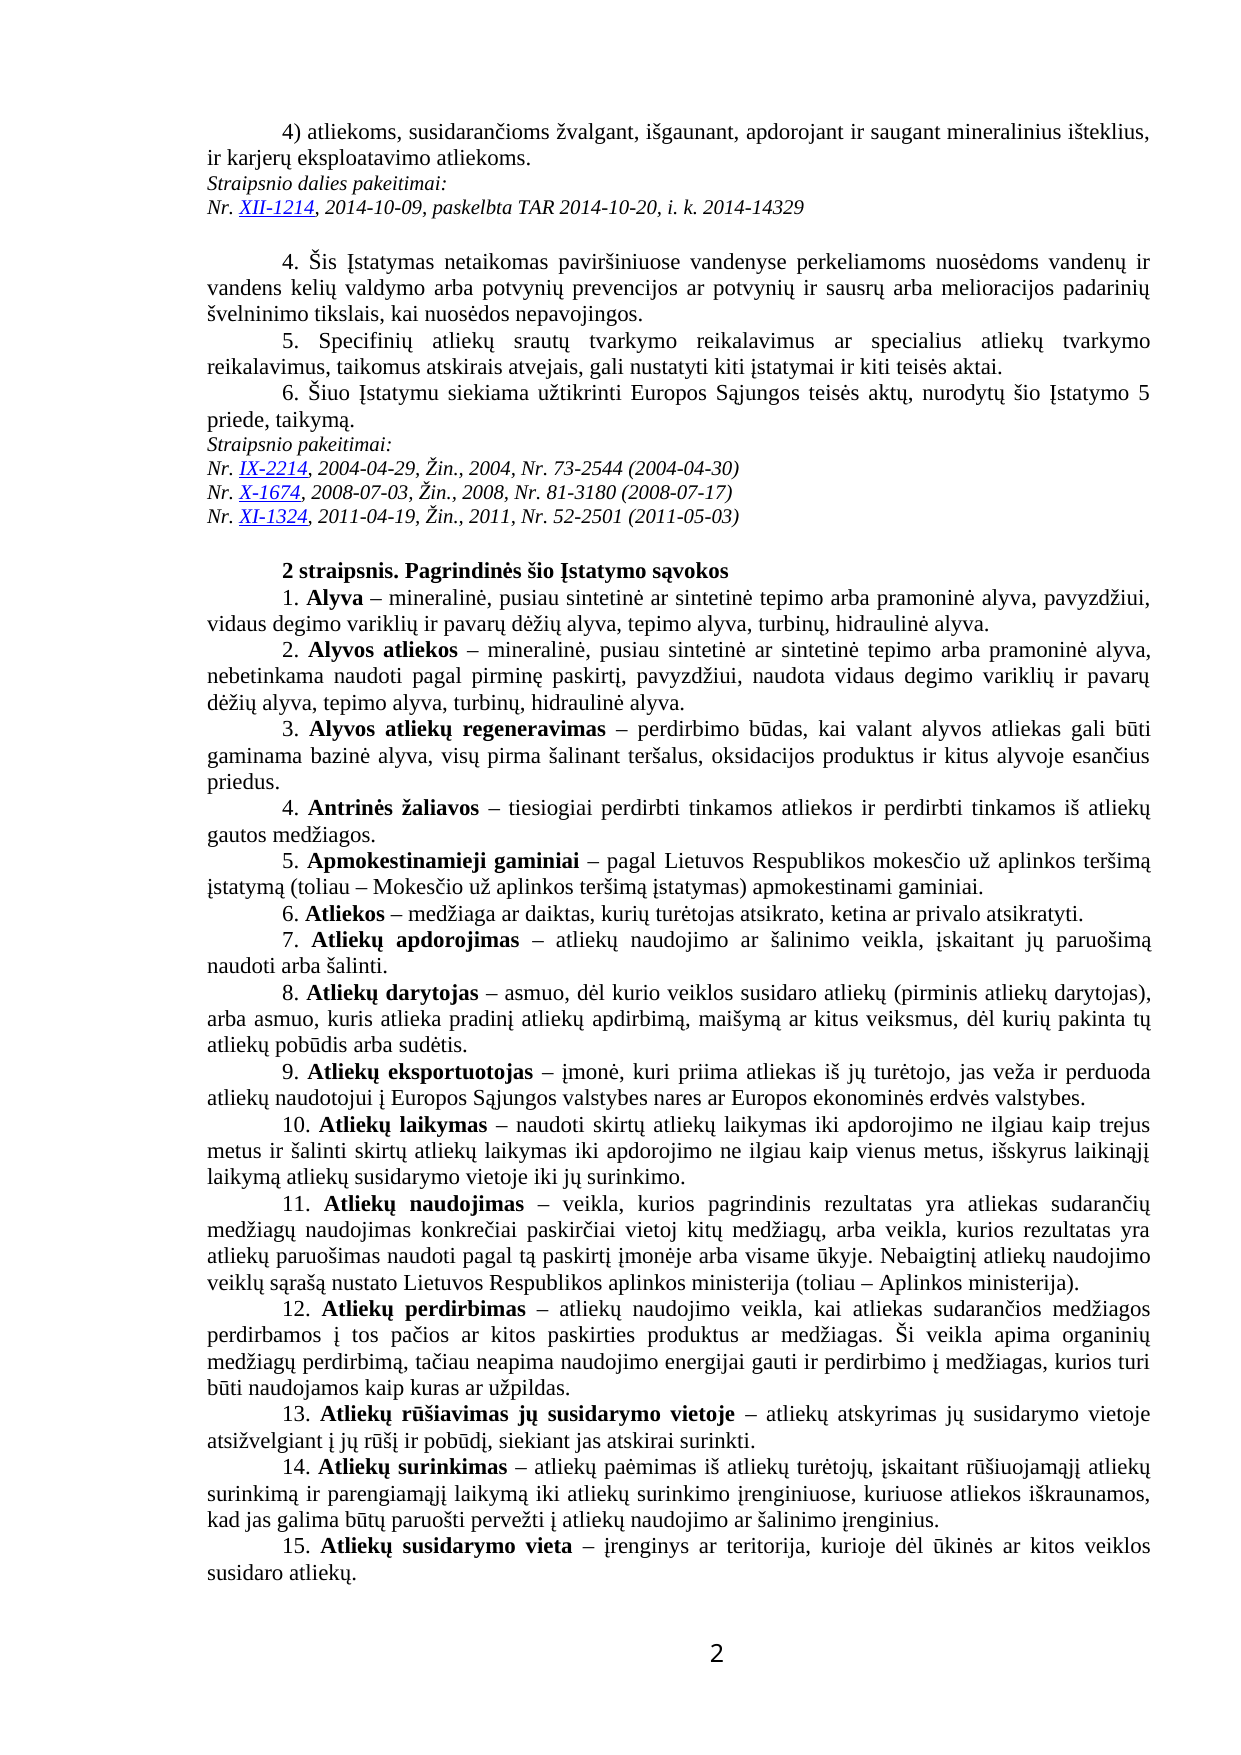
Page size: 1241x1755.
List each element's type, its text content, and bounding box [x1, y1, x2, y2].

text 14. Atliekų surinkimas – atliekų paėmimas iš atliekų turėtojų, įskaitant rūšiuojamąjį atliekų surinkimą ir parengiamąjį laikymą iki atliekų surinkimo įrenginiuose, kuriuose atliekos iškraunamos, kad jas galima būtų paruošti pervežti į atliekų naudojimo ar šalinimo įrenginius. [207, 1453, 1152, 1532]
text 6. Šiuo Įstatymu siekiama užtikrinti Europos Sąjungos teisės aktų, nurodytų šio Įstatymo 5 priede, taikymą. [207, 379, 1152, 432]
text Nr. IX-2214, 2004-04-29, Žin., 2004, Nr. 73-2544 (2004-04-30) [207, 456, 1152, 480]
text 9. Atliekų eksportuotojas – įmonė, kuri priima atliekas iš jų turėtojo, jas veža ir perduoda atliekų naudotojui į Europos Sąjungos valstybes nares ar Europos ekonominės erdvės valstybes. [207, 1058, 1152, 1111]
text 4. Antrinės žaliavos – tiesiogiai perdirbti tinkamos atliekos ir perdirbti tinkamos iš atliekų gautos medžiagos. [207, 794, 1152, 847]
text Nr. XII-1214, 2014-10-09, paskelbta TAR 2014-10-20, i. k. 2014-14329 [207, 195, 1152, 219]
text 12. Atliekų perdirbimas – atliekų naudojimo veikla, kai atliekas sudarančios medžiagos perdirbamos į tos pačios ar kitos paskirties produktus ar medžiagas. Ši veikla apima organinių medžiagų perdirbimą, tačiau neapima naudojimo energijai gauti ir perdirbimo į medžiagas, kurios turi būti naudojamos kaip kuras ar užpildas. [207, 1295, 1152, 1401]
text 13. Atliekų rūšiavimas jų susidarymo vietoje – atliekų atskyrimas jų susidarymo vietoje atsižvelgiant į jų rūšį ir pobūdį, siekiant jas atskirai surinkti. [207, 1401, 1152, 1453]
text 7. Atliekų apdorojimas – atliekų naudojimo ar šalinimo veikla, įskaitant jų paruošimą naudoti arba šalinti. [207, 926, 1152, 979]
text Nr. X-1674, 2008-07-03, Žin., 2008, Nr. 81-3180 (2008-07-17) [207, 480, 1152, 504]
text 6. Atliekos – medžiaga ar daiktas, kurių turėtojas atsikrato, ketina ar privalo atsikratyti. [207, 900, 1152, 926]
text 1. Alyva – mineralinė, pusiau sintetinė ar sintetinė tepimo arba pramoninė alyva, pavyzdžiui, vidaus degimo variklių ir pavarų dėžių alyva, tepimo alyva, turbinų, hidraulinė alyva. [207, 583, 1152, 636]
text 8. Atliekų darytojas – asmuo, dėl kurio veiklos susidaro atliekų (pirminis atliekų darytojas), arba asmuo, kuris atlieka pradinį atliekų apdirbimą, maišymą ar kitus veiksmus, dėl kurių pakinta tų atliekų pobūdis arba sudėtis. [207, 979, 1152, 1058]
text 3. Alyvos atliekų regeneravimas – perdirbimo būdas, kai valant alyvos atliekas gali būti gaminama bazinė alyva, visų pirma šalinant teršalus, oksidacijos produktus ir kitus alyvoje esančius priedus. [207, 715, 1152, 794]
text 15. Atliekų susidarymo vieta – įrenginys ar teritorija, kurioje dėl ūkinės ar kitos veiklos susidaro atliekų. [207, 1532, 1152, 1585]
text Straipsnio pakeitimai: [207, 432, 1152, 456]
text 4. Šis Įstatymas netaikomas paviršiniuose vandenyse perkeliamoms nuosėdoms vandenų ir vandens kelių valdymo arba potvynių prevencijos ar potvynių ir sausrų arba melioracijos padarinių švelninimo tikslais, kai nuosėdos nepavojingos. [207, 248, 1152, 327]
text 4) atliekoms, susidarančioms žvalgant, išgaunant, apdorojant ir saugant mineralinius išteklius, ir karjerų eksploatavimo atliekoms. [207, 118, 1152, 171]
text 2. Alyvos atliekos – mineralinė, pusiau sintetinė ar sintetinė tepimo arba pramoninė alyva, nebetinkama naudoti pagal pirminę paskirtį, pavyzdžiui, naudota vidaus degimo variklių ir pavarų dėžių alyva, tepimo alyva, turbinų, hidraulinė alyva. [207, 636, 1152, 715]
text Nr. XI-1324, 2011-04-19, Žin., 2011, Nr. 52-2501 (2011-05-03) [207, 504, 1152, 528]
text Straipsnio dalies pakeitimai: [207, 171, 1152, 195]
text 5. Specifinių atliekų srautų tvarkymo reikalavimus ar specialius atliekų tvarkymo reikalavimus, taikomus atskirais atvejais, gali nustatyti kiti įstatymai ir kiti teisės aktai. [207, 327, 1152, 379]
text 2 straipsnis. Pagrindinės šio Įstatymo sąvokos [207, 557, 1152, 583]
text 10. Atliekų laikymas – naudoti skirtų atliekų laikymas iki apdorojimo ne ilgiau kaip trejus metus ir šalinti skirtų atliekų laikymas iki apdorojimo ne ilgiau kaip vienus metus, išskyrus laikinąjį laikymą atliekų susidarymo vietoje iki jų surinkimo. [207, 1111, 1152, 1190]
text 11. Atliekų naudojimas – veikla, kurios pagrindinis rezultatas yra atliekas sudarančių medžiagų naudojimas konkrečiai paskirčiai vietoj kitų medžiagų, arba veikla, kurios rezultatas yra atliekų paruošimas naudoti pagal tą paskirtį įmonėje arba visame ūkyje. Nebaigtinį atliekų naudojimo veiklų sąrašą nustato Lietuvos Respublikos aplinkos ministerija (toliau – Aplinkos ministerija). [207, 1190, 1152, 1295]
text 5. Apmokestinamieji gaminiai – pagal Lietuvos Respublikos mokesčio už aplinkos teršimą įstatymą (toliau – Mokesčio už aplinkos teršimą įstatymas) apmokestinami gaminiai. [207, 847, 1152, 900]
